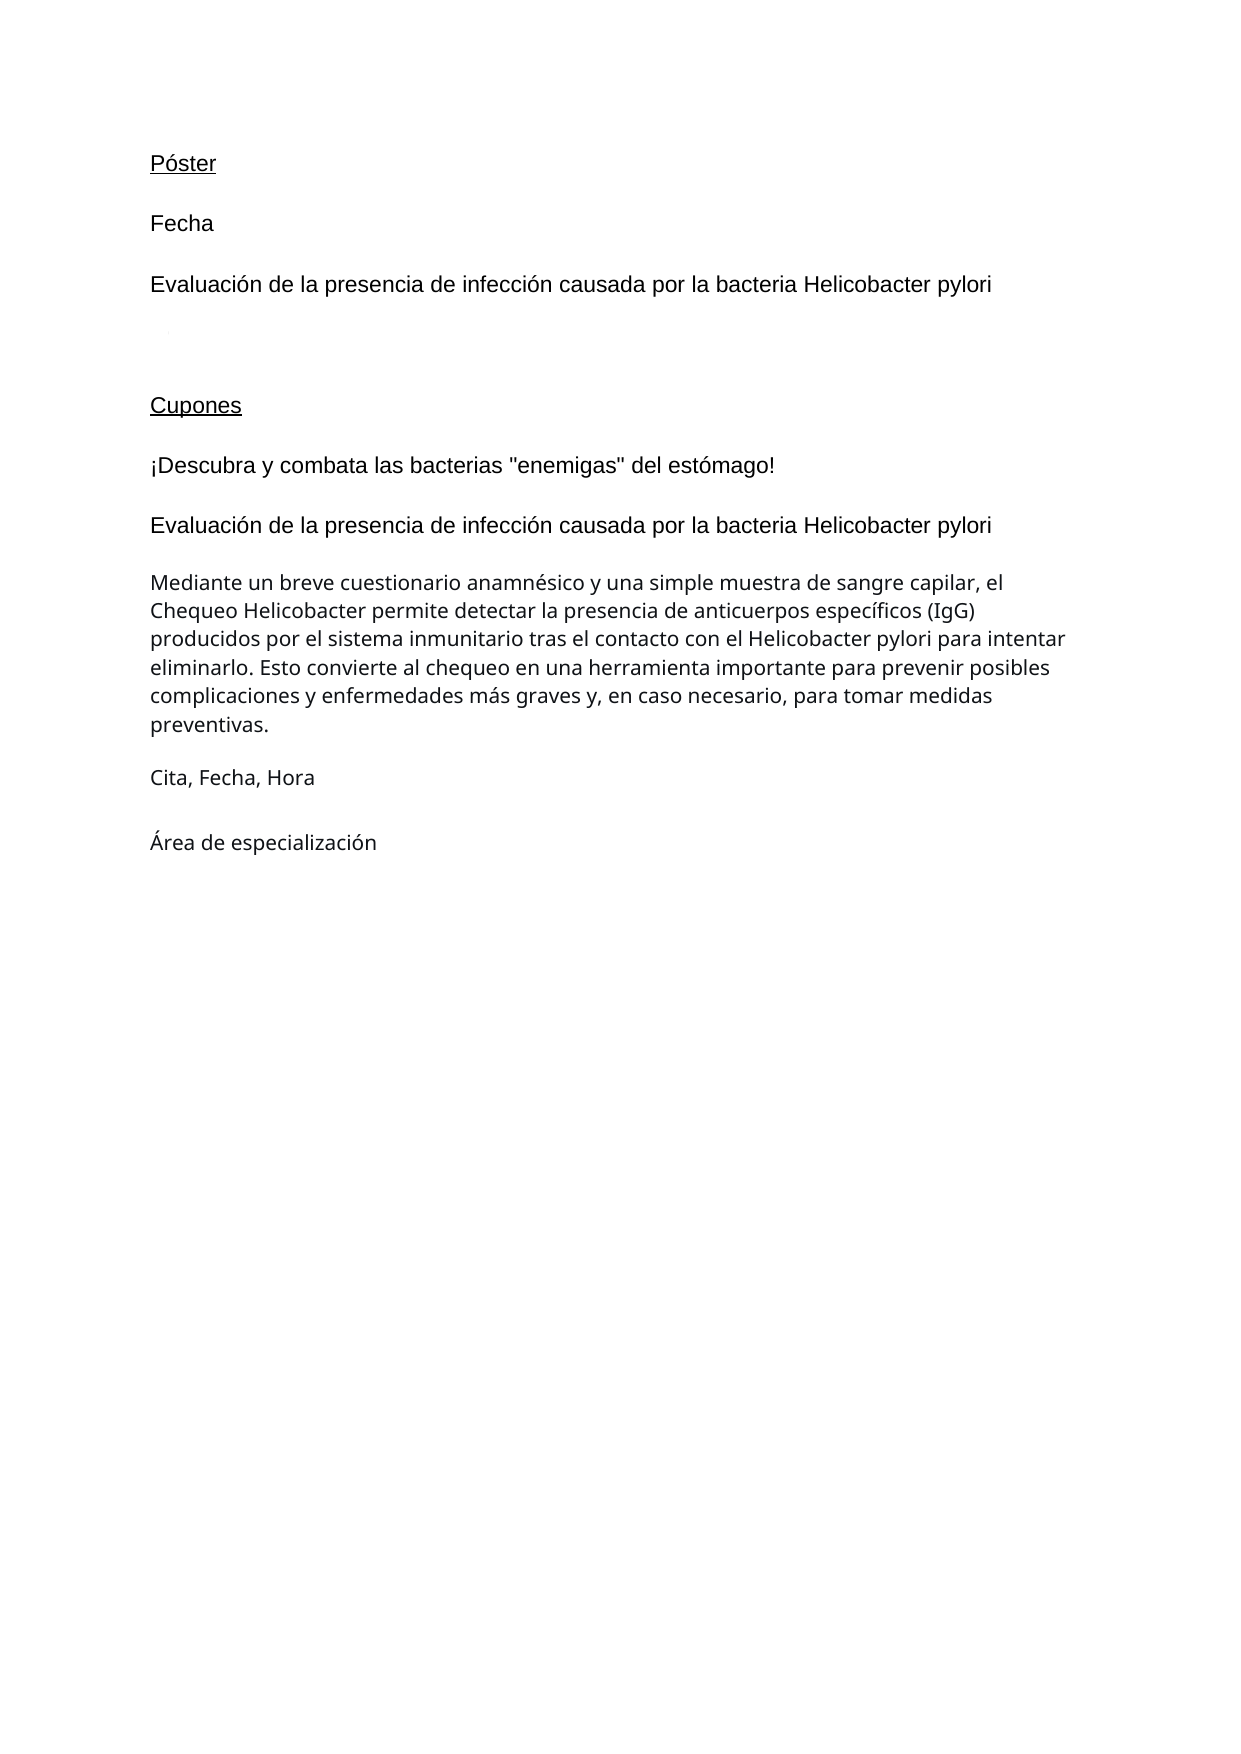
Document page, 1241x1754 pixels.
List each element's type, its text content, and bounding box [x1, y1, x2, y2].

text ¡Descubra y combata las bacterias "enemigas" del estómago! [150, 452, 1090, 478]
text Cita, Fecha, Hora Área de especialización [150, 763, 1090, 857]
text Cupones [150, 392, 1090, 418]
text Fecha [150, 210, 1090, 237]
text Evaluación de la presencia de infección causada por la bacteria Helicobacter pylori [150, 512, 1090, 539]
text Mediante un breve cuestionario anamnésico y una simple muestra de sangre capilar, el Chequeo Helicobacter permite detectar la presencia de anticuerpos específicos (IgG) producidos por el sistema inmunitario tras el contacto con el Helicobacter pylori para intentar eliminarlo. Esto convierte al chequeo en una herramienta importante para prevenir posibles complicaciones y enfermedades más graves y, en caso necesario, para tomar medidas preventivas. [150, 568, 1090, 738]
text Póster [150, 150, 1090, 176]
text Evaluación de la presencia de infección causada por la bacteria Helicobacter pylori [150, 271, 1090, 297]
